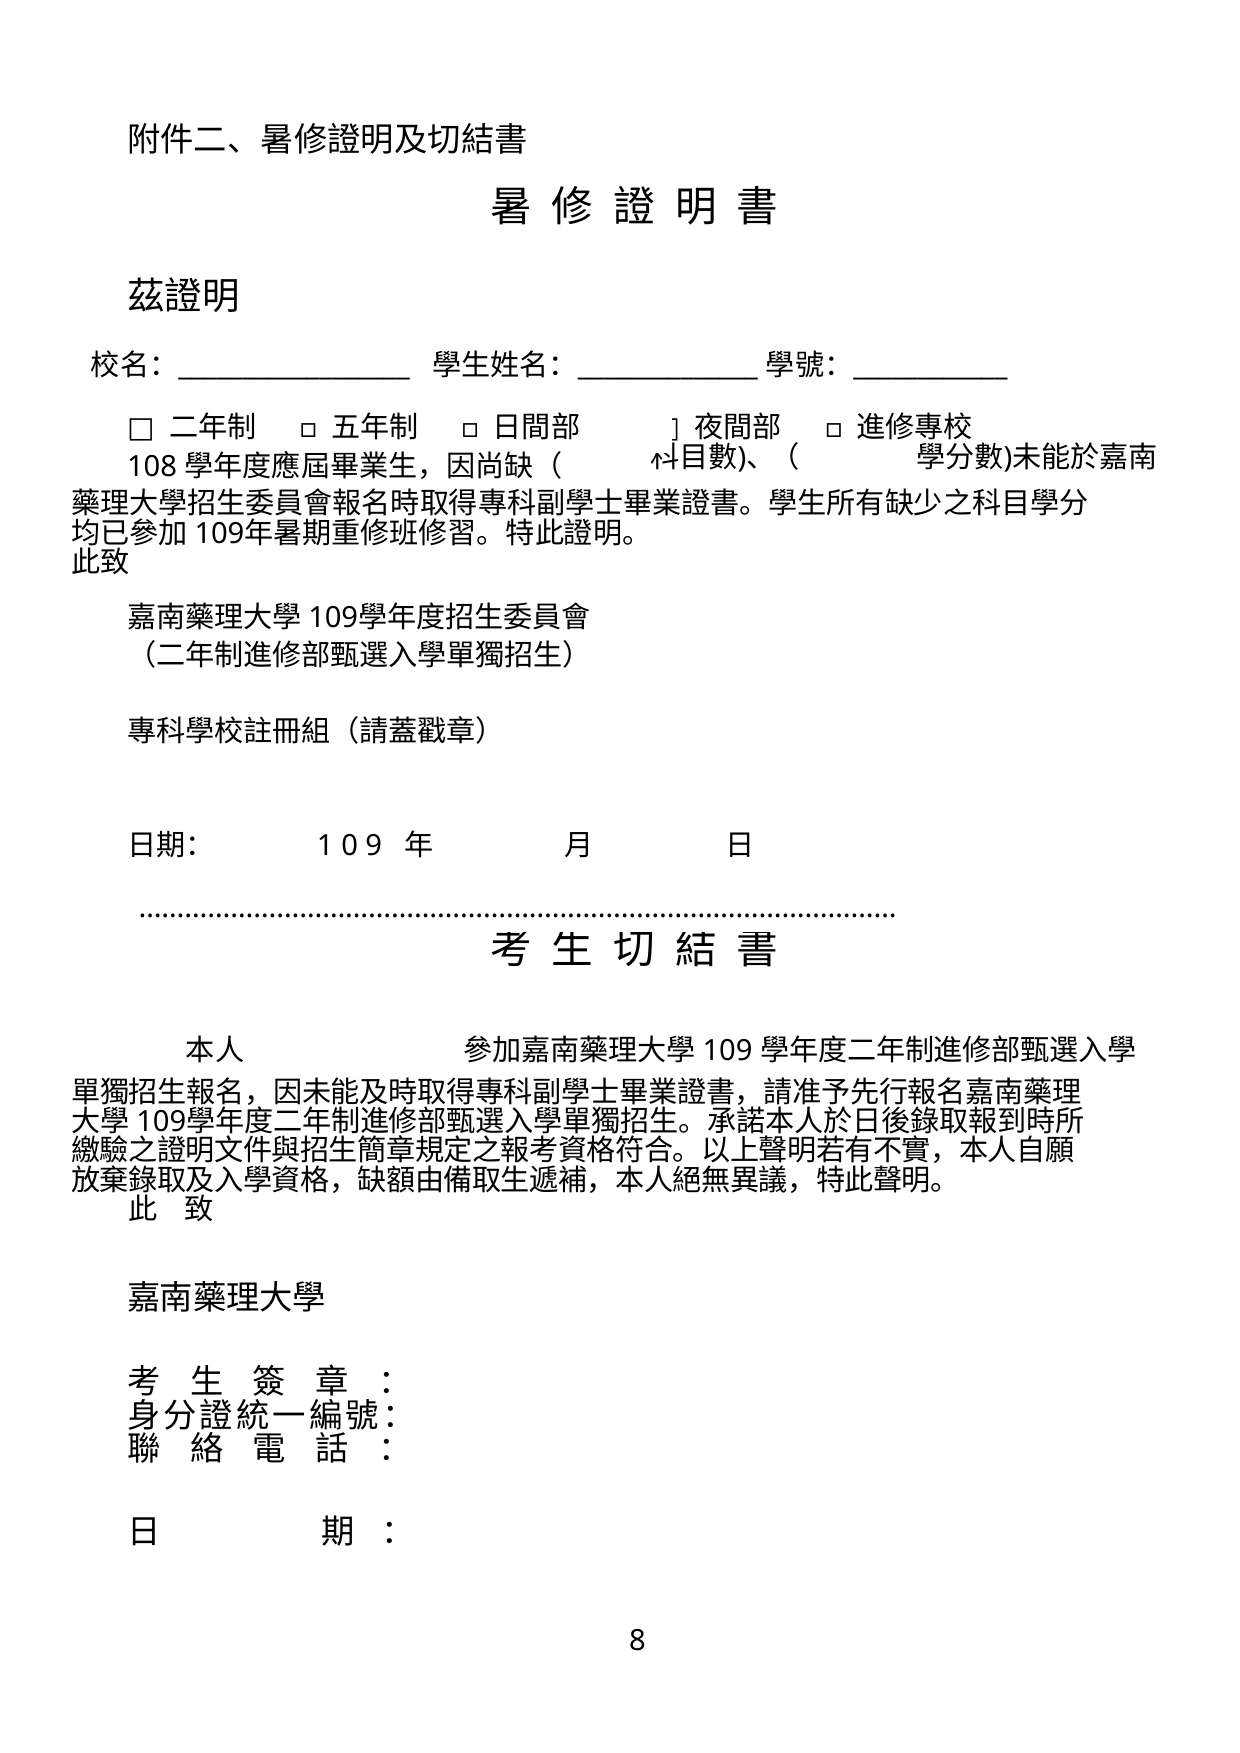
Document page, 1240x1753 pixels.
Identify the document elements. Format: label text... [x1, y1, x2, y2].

text 嘉南藥理大學 109學年度招生委員會 [127, 604, 646, 633]
text 大學 109學年度二年制進修部甄選入學單獨招生。承諾本人於日後錄取報到時所 [71, 1108, 1231, 1137]
text 日 [127, 1517, 192, 1551]
text 校名：__________________ 學生姓名：______________ 學號：____________ [91, 352, 1231, 381]
text 日 [725, 832, 780, 861]
text 日期： [127, 832, 241, 861]
text 108 學年度應屆畢業生，因尚缺（ [127, 453, 610, 482]
text 專科學校註冊組（請蓋戳章） [127, 718, 546, 747]
text 8 [629, 1624, 669, 1657]
text 嘉南藥理大學 [127, 1282, 359, 1316]
text □ 二年制 □ 五年制 □ 日間部 [127, 414, 663, 444]
text 單獨招生報名，因未能及時取得專科副學士畢業證書，請准予先行報名嘉南藥理 [71, 1079, 1231, 1108]
text 附件二、暑修證明及切結書 [127, 124, 569, 158]
text 均已參加 109年暑期重修班修習。特此證明。 [71, 520, 1231, 549]
text ……………………………………………………………………………………… [138, 891, 1231, 924]
text 此 致 [128, 1196, 1231, 1225]
text 本人 [186, 1037, 270, 1066]
text □ 夜間部 □ 進修專校 [672, 414, 1203, 444]
text 茲證明 [127, 279, 278, 317]
text 考 生 簽 章 ： [127, 1367, 447, 1401]
text 考 生 切 結 書 [490, 932, 827, 972]
text 藥理大學招生委員會報名時取得專科副學士畢業證書。學生所有缺少之科目學分 [71, 491, 1231, 520]
text 繳驗之證明文件與招生簡章規定之報考資格符合。以上聲明若有不實，本人自願 [71, 1137, 1231, 1167]
text 此致 [71, 549, 1231, 578]
text 身分證統一編號： [127, 1401, 447, 1434]
text 科目數)、（ 學分數)未能於嘉南 [650, 444, 1203, 473]
text （二年制進修部甄選入學單獨招生） [127, 642, 647, 672]
text 1 0 9 年 [317, 832, 474, 861]
text 期 ： [321, 1517, 447, 1551]
text 參加嘉南藥理大學 109 學年度二年制進修部甄選入學 [463, 1034, 1215, 1067]
text 放棄錄取及入學資格，缺額由備取生遞補，本人絕無異議，特此聲明。 [71, 1167, 1231, 1196]
text 月 [564, 832, 620, 861]
text 暑 修 證 明 書 [490, 188, 827, 229]
text 聯 絡 電 話 ： [127, 1434, 447, 1467]
